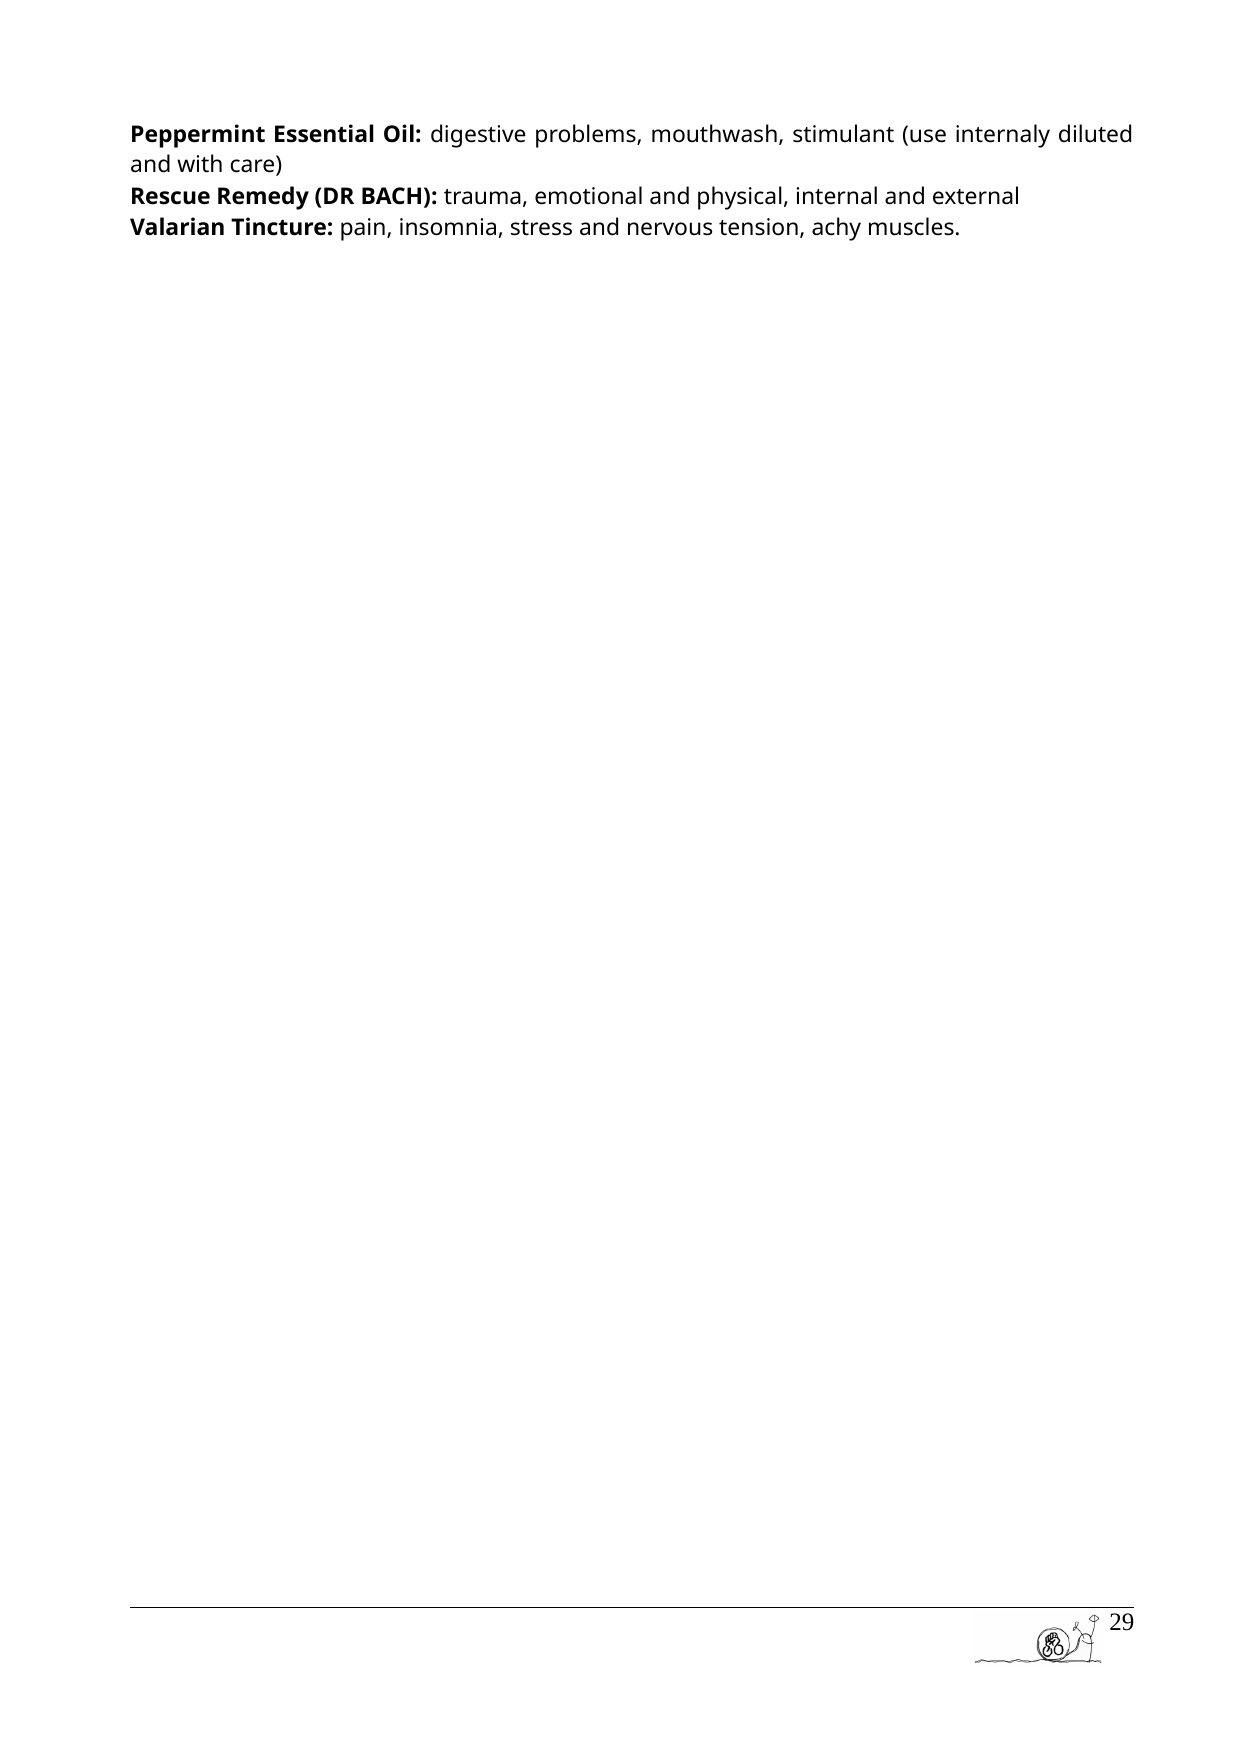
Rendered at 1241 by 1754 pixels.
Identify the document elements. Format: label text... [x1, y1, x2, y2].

picture [972, 1611, 1104, 1666]
text Peppermint Essential Oil: digestive problems, mouthwash, stimulant (use internaly diluted and with care) [130, 118, 1134, 180]
text Rescue Remedy (DR BACH): trauma, emotional and physical, internal and external [130, 180, 1134, 211]
text Valarian Tincture: pain, insomnia, stress and nervous tension, achy muscles. [130, 211, 1134, 242]
